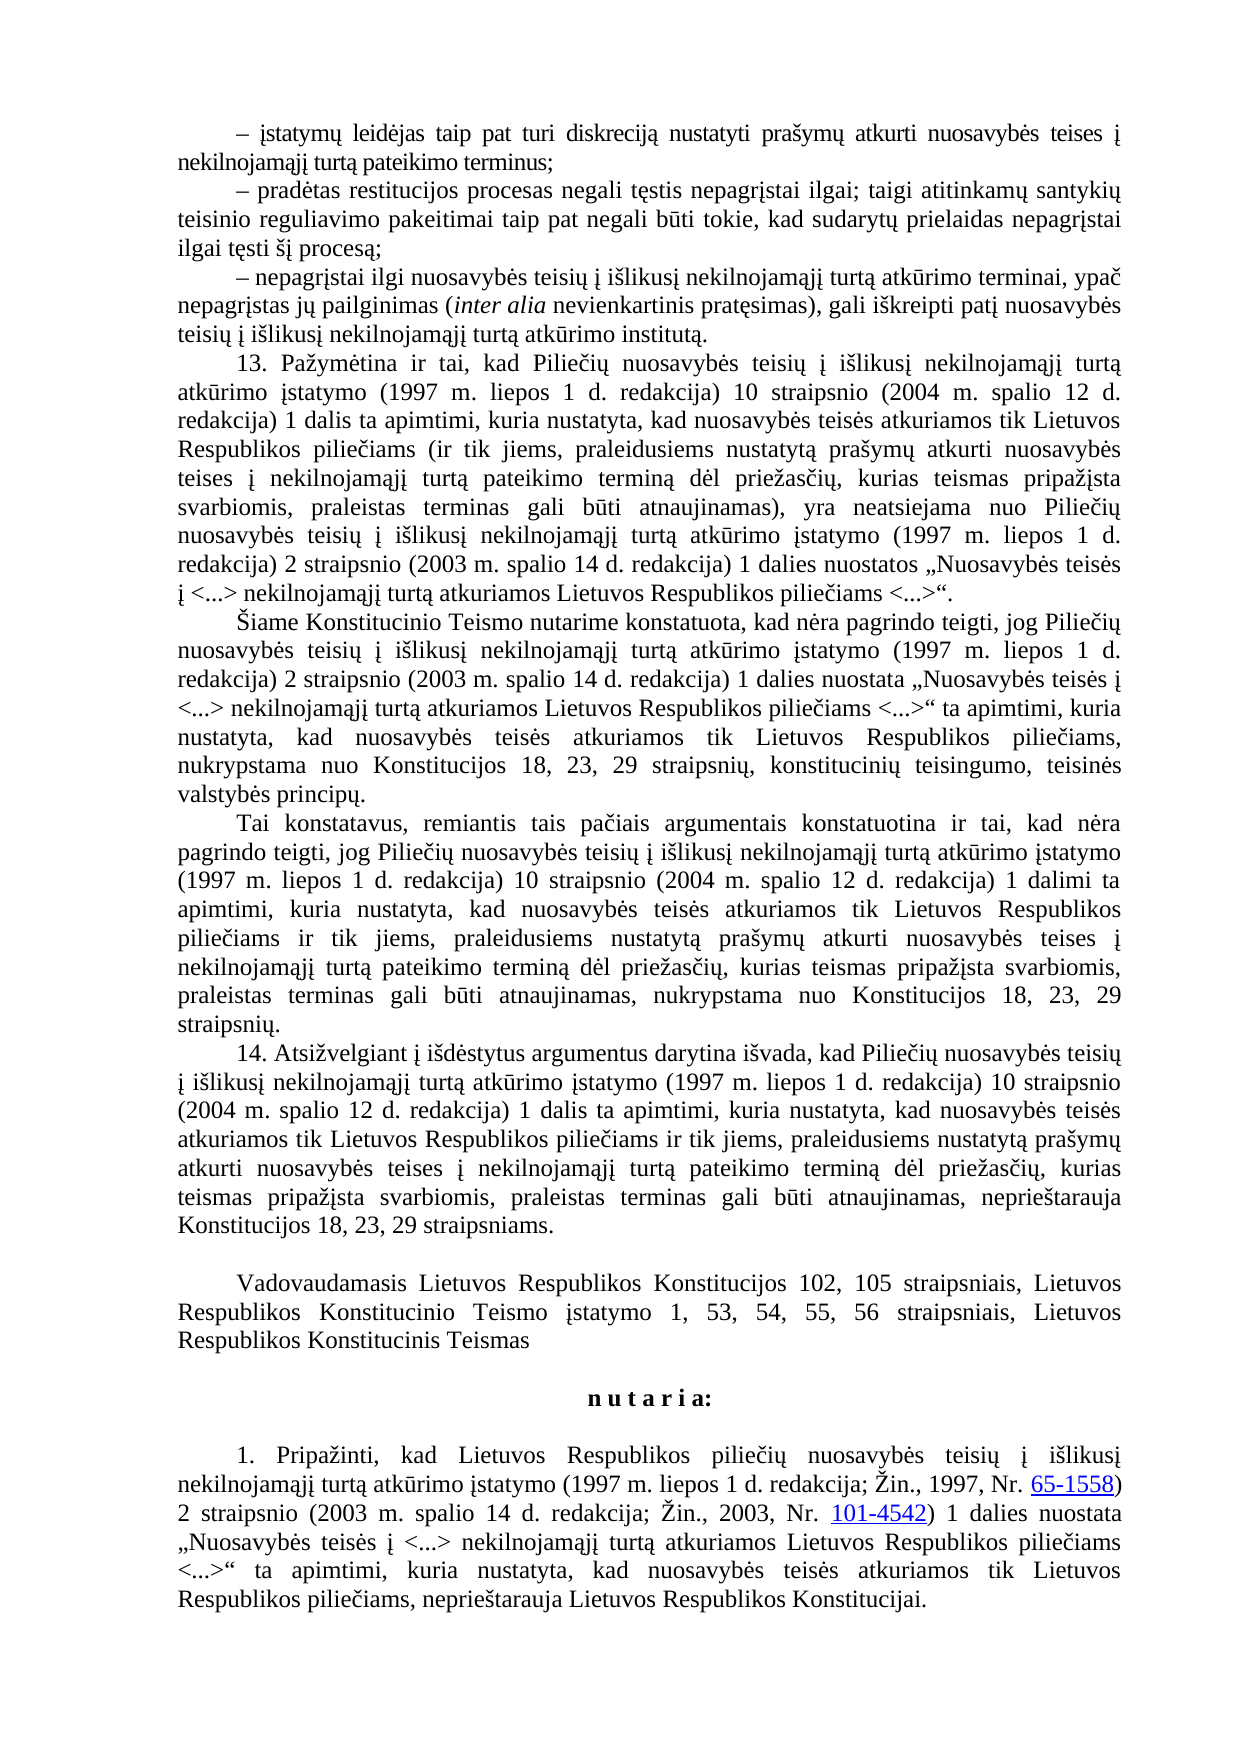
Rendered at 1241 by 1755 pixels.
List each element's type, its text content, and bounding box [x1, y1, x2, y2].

text – pradėtas restitucijos procesas negali tęstis nepagrįstai ilgai; taigi atitinkamų santykių teisinio reguliavimo pakeitimai taip pat negali būti tokie, kad sudarytų prielaidas nepagrįstai ilgai tęsti šį procesą; [177, 176, 1122, 262]
text – nepagrįstai ilgi nuosavybės teisių į išlikusį nekilnojamąjį turtą atkūrimo terminai, ypač nepagrįstas jų pailginimas (inter alia nevienkartinis pratęsimas), gali iškreipti patį nuosavybės teisių į išlikusį nekilnojamąjį turtą atkūrimo institutą. [177, 262, 1122, 348]
text Tai konstatavus, remiantis tais pačiais argumentais konstatuotina ir tai, kad nėra pagrindo teigti, jog Piliečių nuosavybės teisių į išlikusį nekilnojamąjį turtą atkūrimo įstatymo (1997 m. liepos 1 d. redakcija) 10 straipsnio (2004 m. spalio 12 d. redakcija) 1 dalimi ta apimtimi, kuria nustatyta, kad nuosavybės teisės atkuriamos tik Lietuvos Respublikos piliečiams ir tik jiems, praleidusiems nustatytą prašymų atkurti nuosavybės teises į nekilnojamąjį turtą pateikimo terminą dėl priežasčių, kurias teismas pripažįsta svarbiomis, praleistas terminas gali būti atnaujinamas, nukrypstama nuo Konstitucijos 18, 23, 29 straipsnių. [177, 808, 1122, 1038]
text 1. Pripažinti, kad Lietuvos Respublikos piliečių nuosavybės teisių į išlikusį nekilnojamąjį turtą atkūrimo įstatymo (1997 m. liepos 1 d. redakcija; Žin., 1997, Nr. 65-1558) 2 straipsnio (2003 m. spalio 14 d. redakcija; Žin., 2003, Nr. 101-4542) 1 dalies nuostata „Nuosavybės teisės į <...> nekilnojamąjį turtą atkuriamos Lietuvos Respublikos piliečiams <...>“ ta apimtimi, kuria nustatyta, kad nuosavybės teisės atkuriamos tik Lietuvos Respublikos piliečiams, neprieštarauja Lietuvos Respublikos Konstitucijai. [177, 1441, 1122, 1613]
text 14. Atsižvelgiant į išdėstytus argumentus darytina išvada, kad Piliečių nuosavybės teisių į išlikusį nekilnojamąjį turtą atkūrimo įstatymo (1997 m. liepos 1 d. redakcija) 10 straipsnio (2004 m. spalio 12 d. redakcija) 1 dalis ta apimtimi, kuria nustatyta, kad nuosavybės teisės atkuriamos tik Lietuvos Respublikos piliečiams ir tik jiems, praleidusiems nustatytą prašymų atkurti nuosavybės teises į nekilnojamąjį turtą pateikimo terminą dėl priežasčių, kurias teismas pripažįsta svarbiomis, praleistas terminas gali būti atnaujinamas, neprieštarauja Konstitucijos 18, 23, 29 straipsniams. [177, 1038, 1122, 1239]
text Vadovaudamasis Lietuvos Respublikos Konstitucijos 102, 105 straipsniais, Lietuvos Respublikos Konstitucinio Teismo įstatymo 1, 53, 54, 55, 56 straipsniais, Lietuvos Respublikos Konstitucinis Teismas [177, 1268, 1122, 1354]
text – įstatymų leidėjas taip pat turi diskreciją nustatyti prašymų atkurti nuosavybės teises į nekilnojamąjį turtą pateikimo terminus; [177, 118, 1122, 176]
text 13. Pažymėtina ir tai, kad Piliečių nuosavybės teisių į išlikusį nekilnojamąjį turtą atkūrimo įstatymo (1997 m. liepos 1 d. redakcija) 10 straipsnio (2004 m. spalio 12 d. redakcija) 1 dalis ta apimtimi, kuria nustatyta, kad nuosavybės teisės atkuriamos tik Lietuvos Respublikos piliečiams (ir tik jiems, praleidusiems nustatytą prašymų atkurti nuosavybės teises į nekilnojamąjį turtą pateikimo terminą dėl priežasčių, kurias teismas pripažįsta svarbiomis, praleistas terminas gali būti atnaujinamas), yra neatsiejama nuo Piliečių nuosavybės teisių į išlikusį nekilnojamąjį turtą atkūrimo įstatymo (1997 m. liepos 1 d. redakcija) 2 straipsnio (2003 m. spalio 14 d. redakcija) 1 dalies nuostatos „Nuosavybės teisės į <...> nekilnojamąjį turtą atkuriamos Lietuvos Respublikos piliečiams <...>“. [177, 348, 1122, 607]
text Šiame Konstitucinio Teismo nutarime konstatuota, kad nėra pagrindo teigti, jog Piliečių nuosavybės teisių į išlikusį nekilnojamąjį turtą atkūrimo įstatymo (1997 m. liepos 1 d. redakcija) 2 straipsnio (2003 m. spalio 14 d. redakcija) 1 dalies nuostata „Nuosavybės teisės į <...> nekilnojamąjį turtą atkuriamos Lietuvos Respublikos piliečiams <...>“ ta apimtimi, kuria nustatyta, kad nuosavybės teisės atkuriamos tik Lietuvos Respublikos piliečiams, nukrypstama nuo Konstitucijos 18, 23, 29 straipsnių, konstitucinių teisingumo, teisinės valstybės principų. [177, 607, 1122, 808]
text n u t a r i a: [177, 1383, 1122, 1412]
